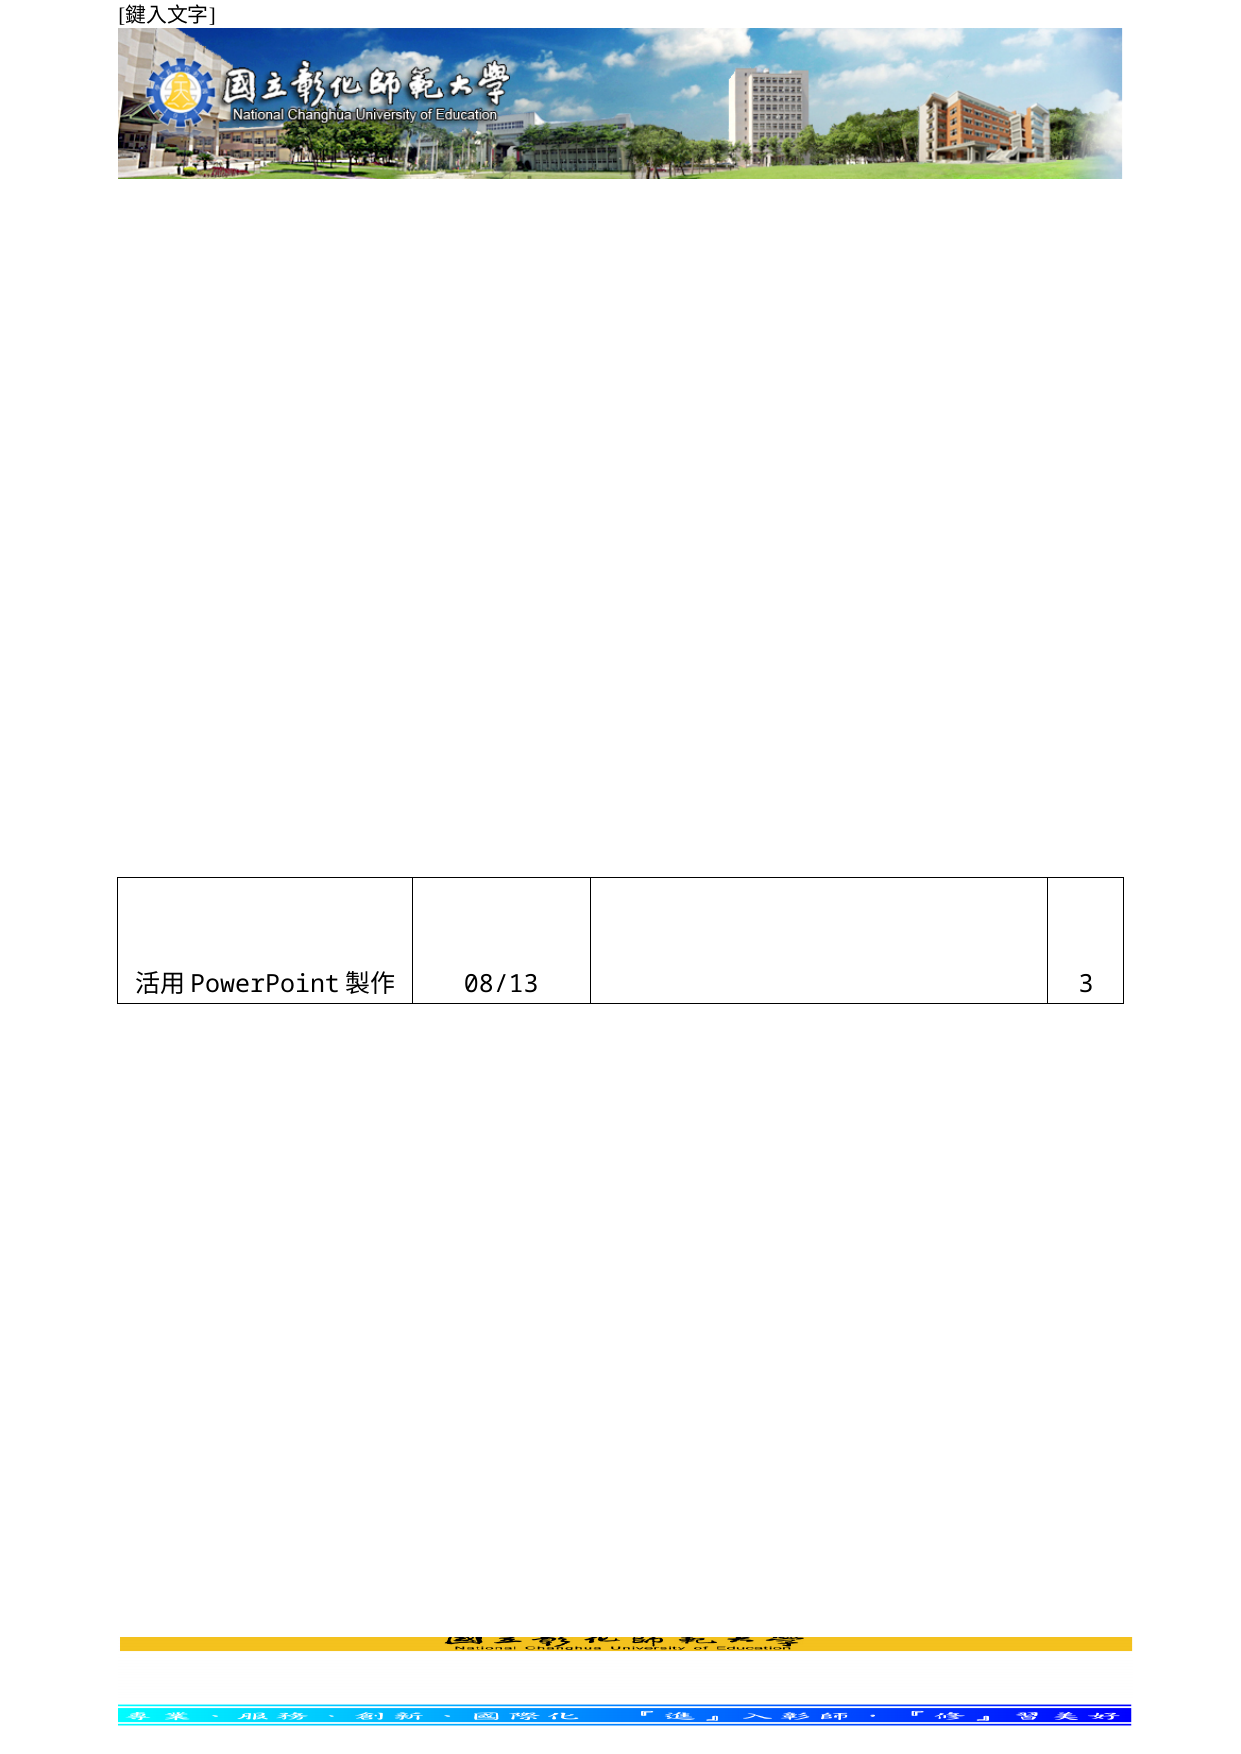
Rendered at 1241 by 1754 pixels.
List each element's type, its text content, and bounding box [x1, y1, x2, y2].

table_cell [591, 878, 1047, 1003]
table_cell 活用PowerPoint製作線上影音教材 [118, 878, 412, 1003]
table_cell 3 [1048, 878, 1123, 1003]
table_cell 08/13 [413, 878, 590, 1003]
